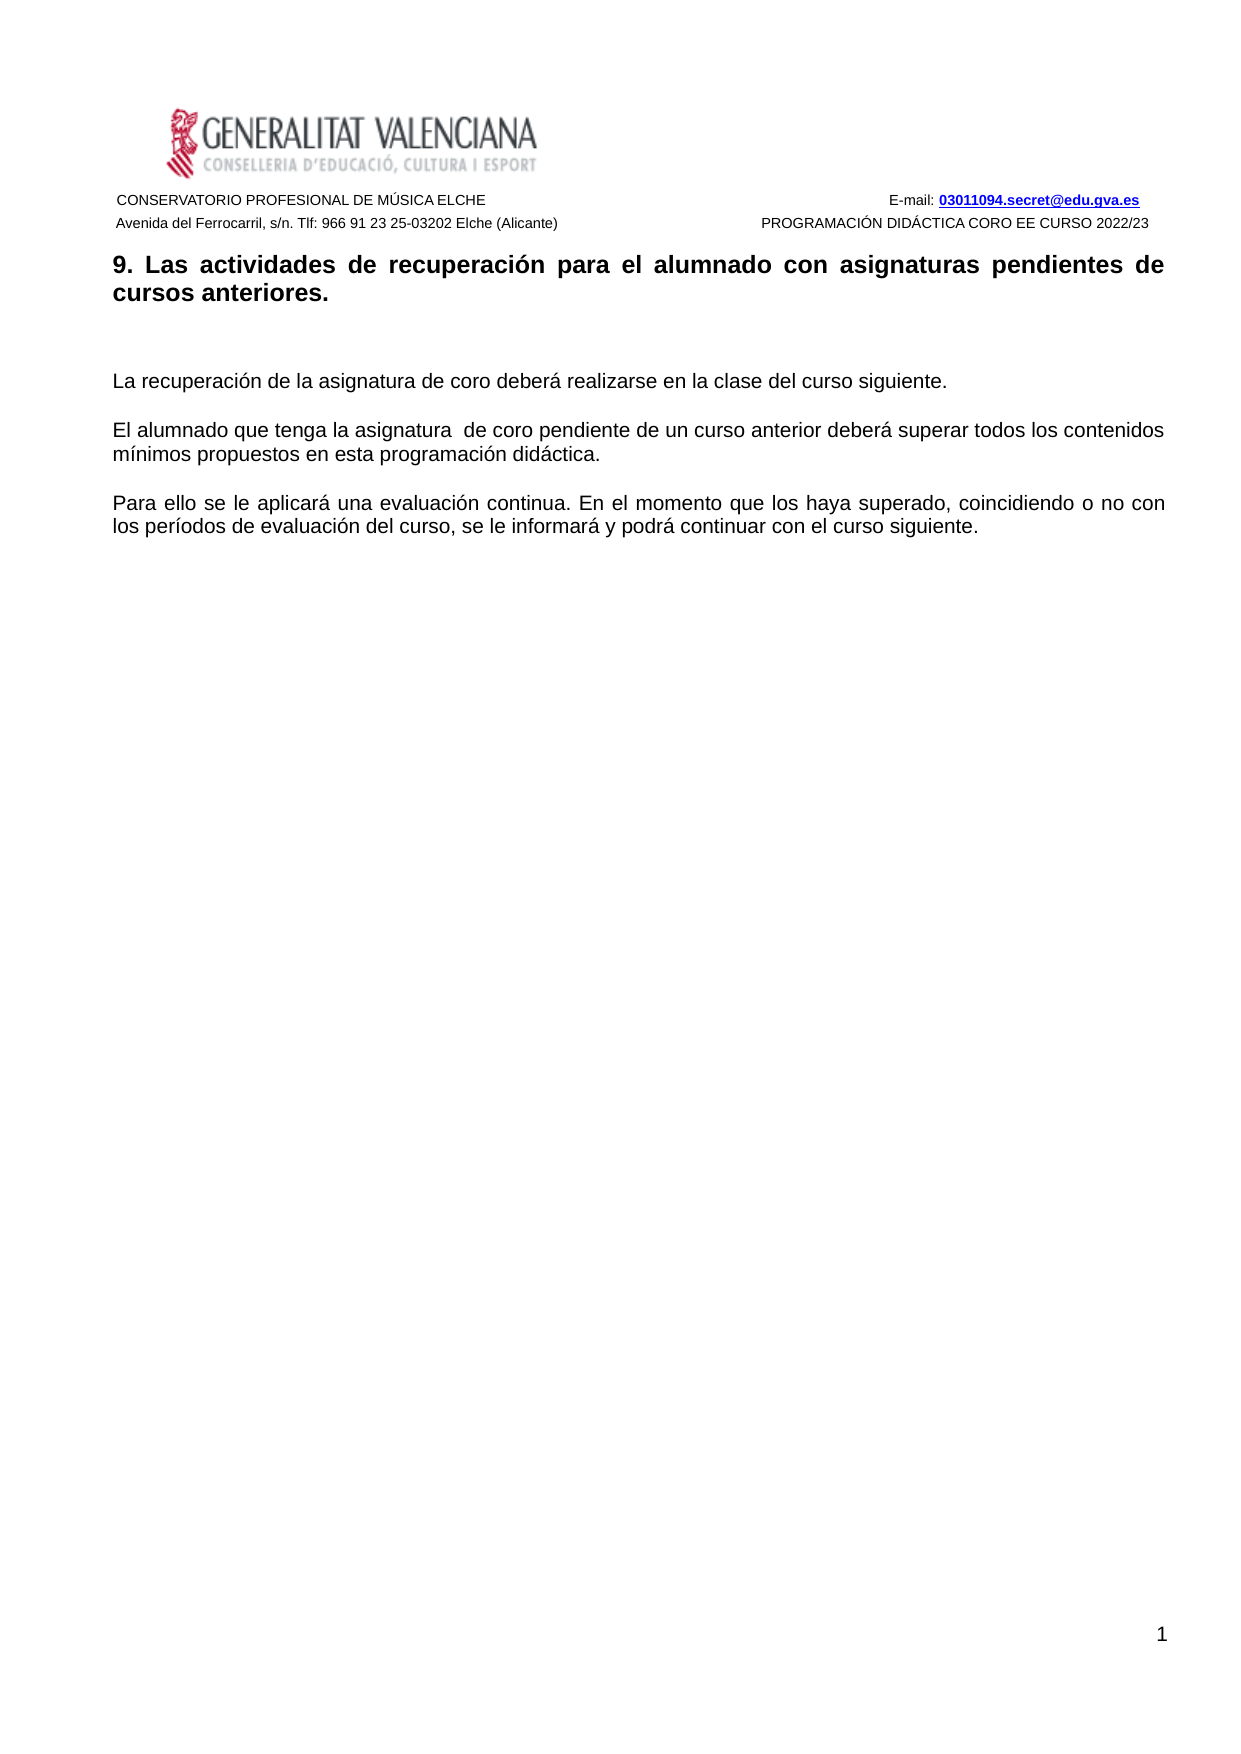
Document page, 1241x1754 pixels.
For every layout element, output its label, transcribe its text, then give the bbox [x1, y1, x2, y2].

text La recuperación de la asignatura de coro deberá realizarse en la clase del curso siguiente. [112, 368, 1167, 392]
text El alumnado que tenga la asignatura de coro pendiente de un curso anterior deberá superar todos los contenidos mínimos propuestos en esta programación didáctica. [112, 417, 1167, 465]
picture [142, 97, 563, 192]
text Para ello se le aplicará una evaluación continua. En el momento que los haya superado, coincidiendo o no con los períodos de evaluación del curso, se le informará y podrá continuar con el curso siguiente. [112, 490, 1167, 538]
text 9. Las actividades de recuperación para el alumnado con asignaturas pendientes de cursos anteriores. [112, 249, 1167, 307]
